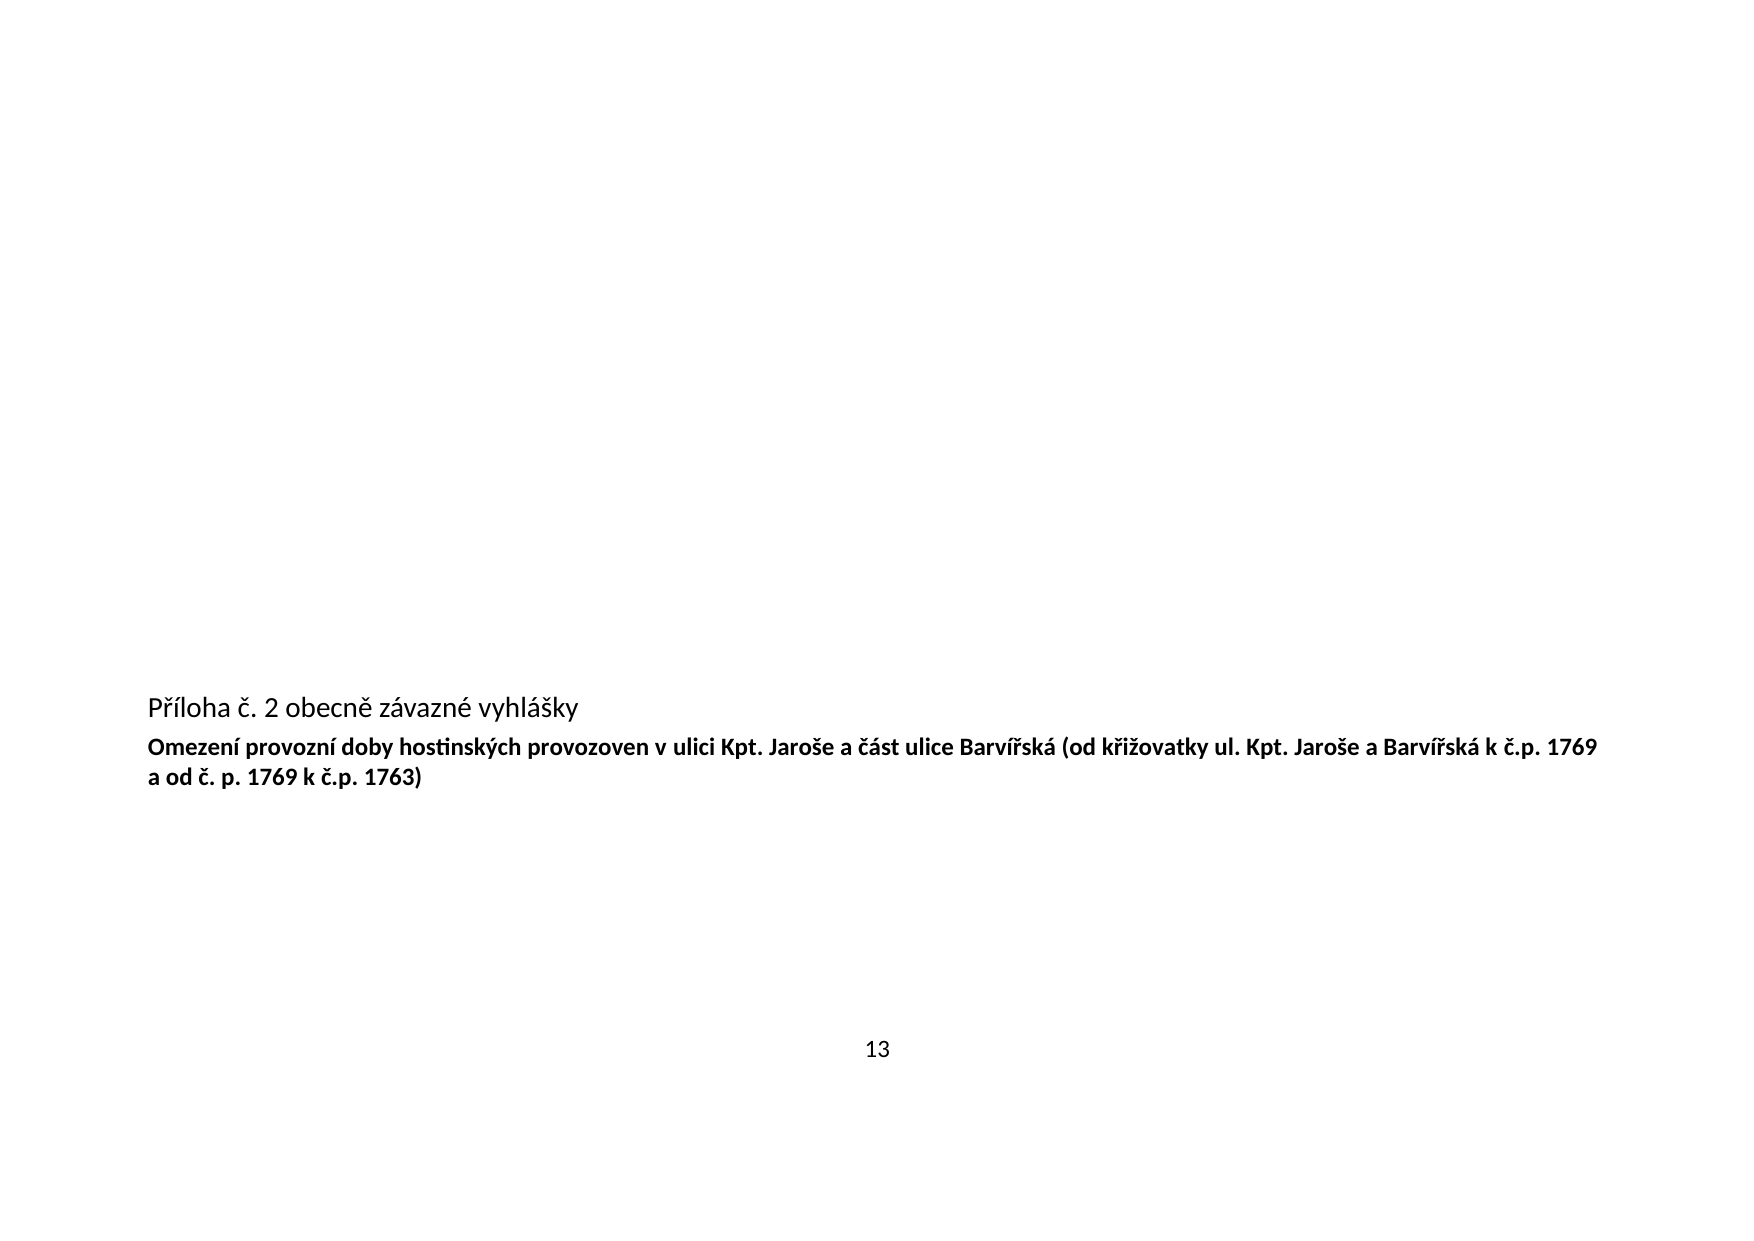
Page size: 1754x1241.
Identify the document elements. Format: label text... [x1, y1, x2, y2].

subtitle Příloha č. 2 obecně závazné vyhlášky [148, 689, 1606, 724]
text Omezení provozní doby hostinských provozoven v ulici Kpt. Jaroše a část ulice Barvířská (od křižovatky ul. Kpt. Jaroše a Barvířská k č.p. 1769 a od č. p. 1769 k č.p. 1763) [148, 731, 1606, 792]
